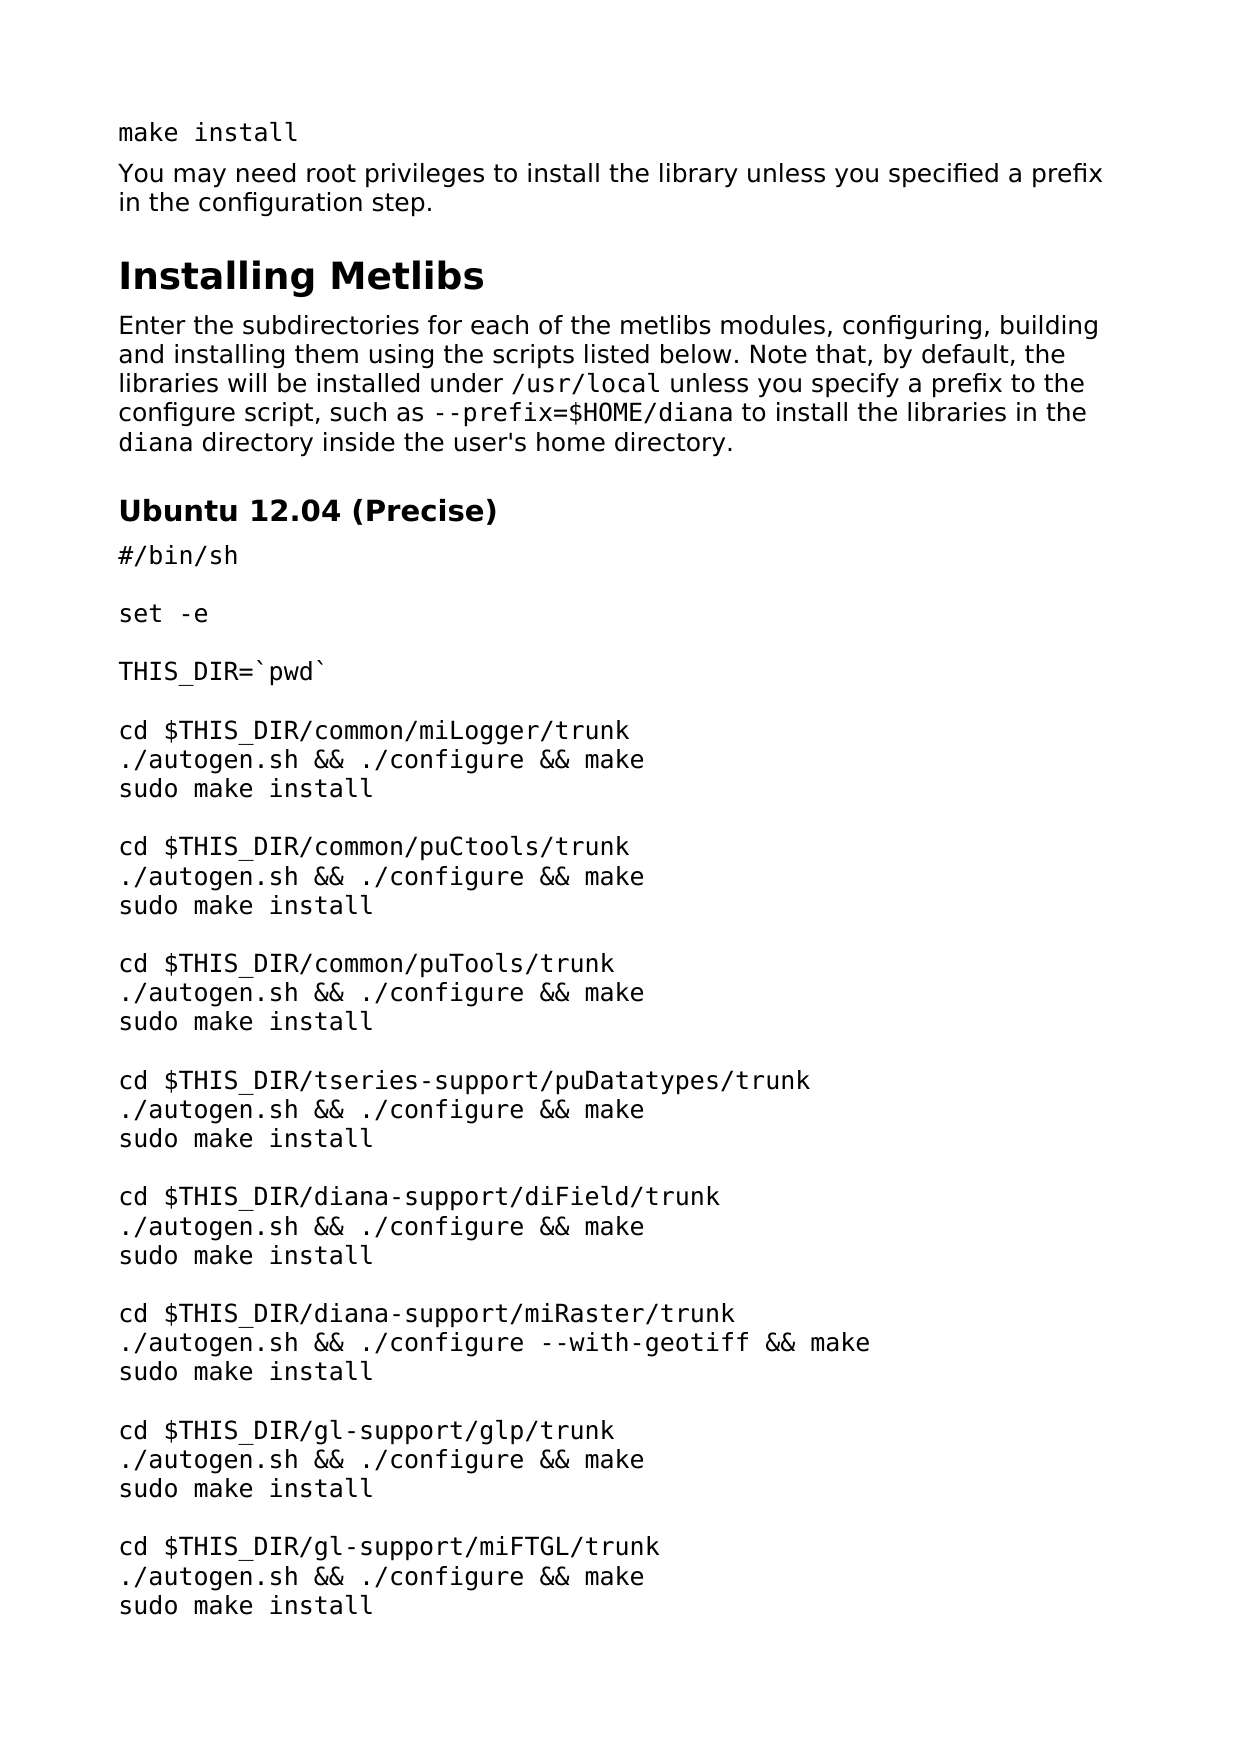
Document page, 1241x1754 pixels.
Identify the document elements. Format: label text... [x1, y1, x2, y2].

text make install [118, 118, 1122, 147]
text #/bin/sh set -e THIS_DIR=`pwd` cd $THIS_DIR/common/miLogger/trunk ./autogen.sh && ./configure && make sudo make install cd $THIS_DIR/common/puCtools/trunk ./autogen.sh && ./configure && make sudo make install cd $THIS_DIR/common/puTools/trunk ./autogen.sh && ./configure && make sudo make install cd $THIS_DIR/tseries-support/puDatatypes/trunk ./autogen.sh && ./configure && make sudo make install cd $THIS_DIR/diana-support/diField/trunk ./autogen.sh && ./configure && make sudo make install cd $THIS_DIR/diana-support/miRaster/trunk ./autogen.sh && ./configure --with-geotiff && make sudo make install cd $THIS_DIR/gl-support/glp/trunk ./autogen.sh && ./configure && make sudo make install cd $THIS_DIR/gl-support/miFTGL/trunk ./autogen.sh && ./configure && make sudo make install [118, 541, 1122, 1620]
subtitle Ubuntu 12.04 (Precise) [118, 494, 1122, 528]
text Enter the subdirectories for each of the metlibs modules, configuring, building and installing them using the scripts listed below. Note that, by default, the libraries will be installed under /usr/local unless you specify a prefix to the configure script, such as --prefix=$HOME/diana to install the libraries in the diana directory inside the user's home directory. [118, 311, 1122, 457]
text You may need root privileges to install the library unless you specified a prefix in the configuration step. [118, 159, 1122, 217]
subtitle Installing Metlibs [118, 255, 1122, 298]
